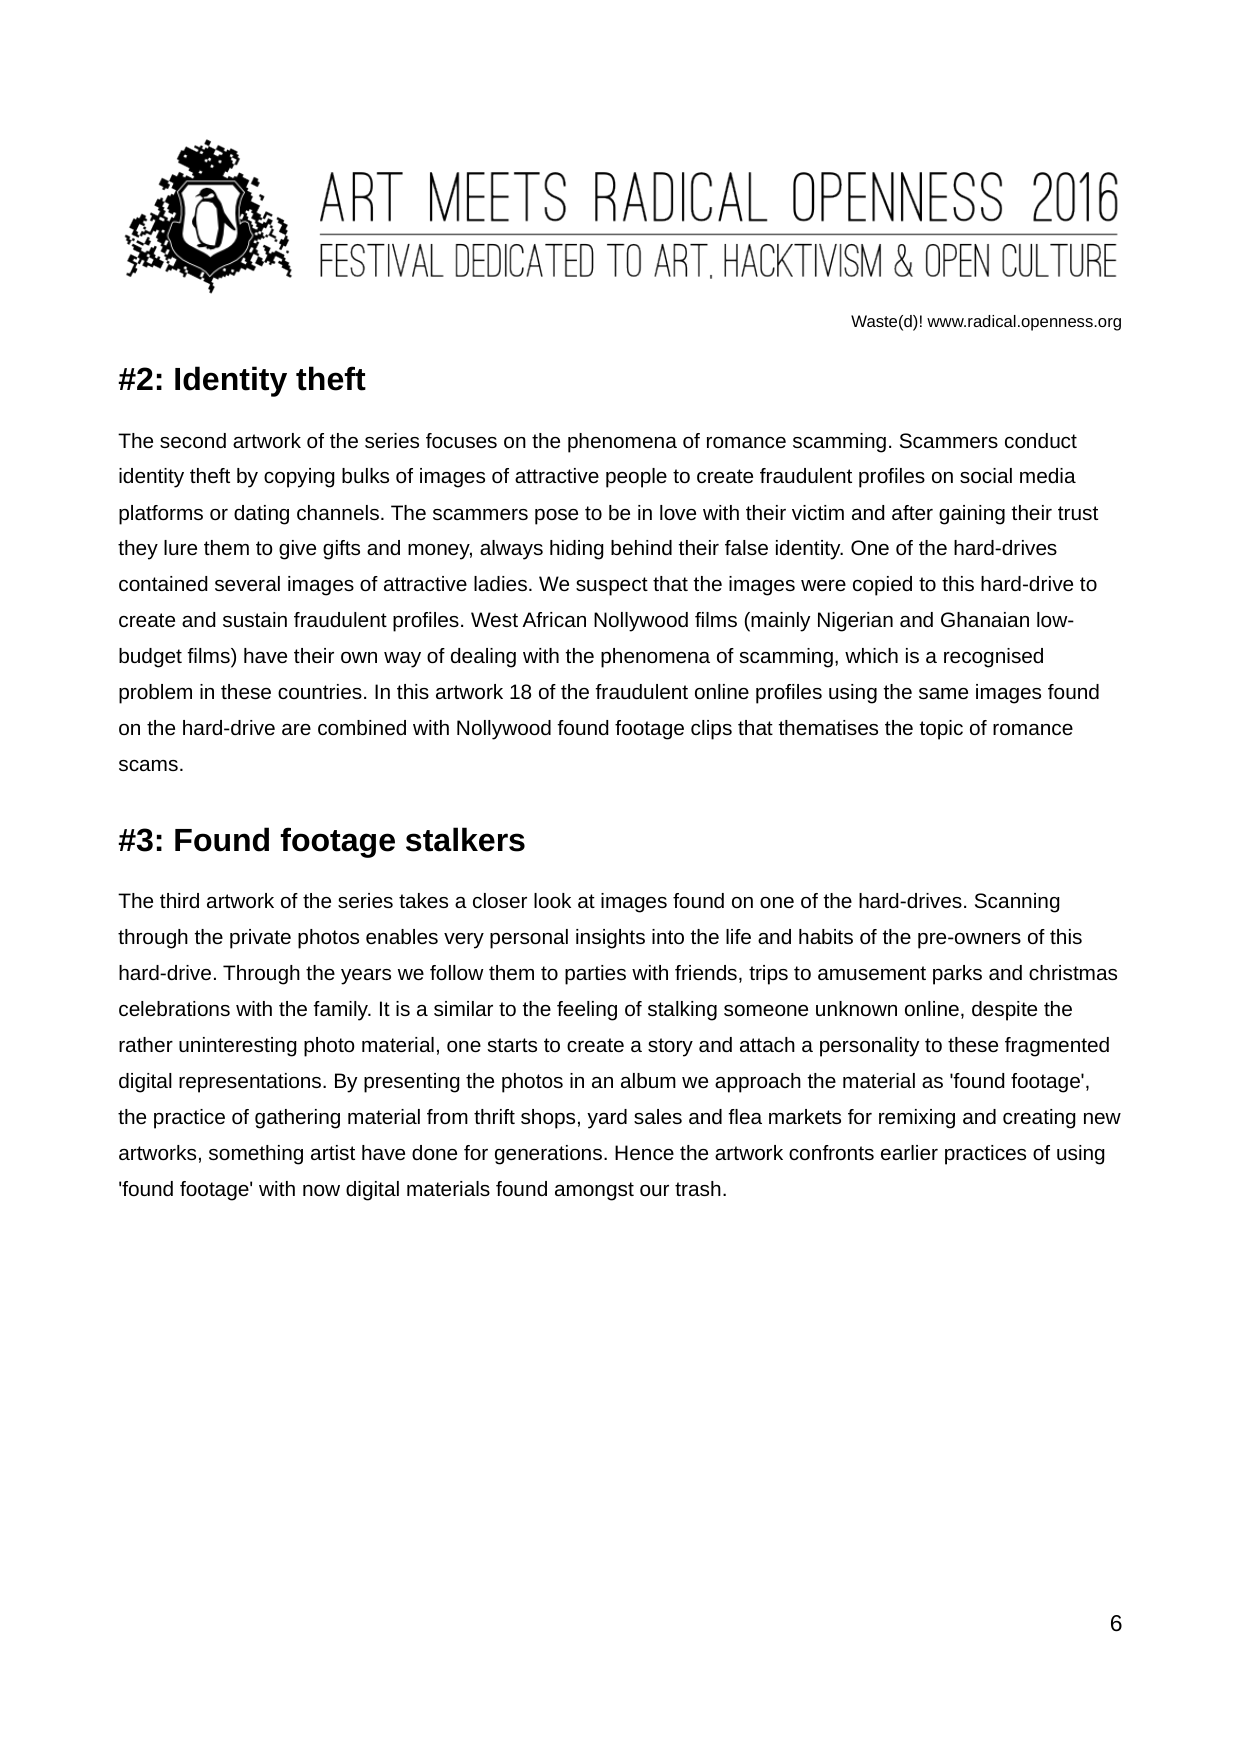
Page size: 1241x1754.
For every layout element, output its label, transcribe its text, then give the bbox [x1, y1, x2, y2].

text The third artwork of the series takes a closer look at images found on one of the hard-drives. Scanning through the private photos enables very personal insights into the life and habits of the pre-owners of this hard-drive. Through the years we follow them to parties with friends, trips to amusement parks and christmas celebrations with the family. It is a similar to the feeling of stalking someone unknown online, despite the rather uninteresting photo material, one starts to create a story and attach a personality to these fragmented digital representations. By presenting the photos in an album we approach the material as 'found footage', the practice of gathering material from thrift shops, yard sales and flea markets for remixing and creating new artworks, something artist have done for generations. Hence the artwork confronts earlier practices of using 'found footage' with now digital materials found amongst our trash. [118, 889, 1122, 1200]
text The second artwork of the series focuses on the phenomena of romance scamming. Scammers conduct identity theft by copying bulks of images of attractive people to create fraudulent profiles on social media platforms or dating channels. The scammers pose to be in love with their victim and after gaining their trust they lure them to give gifts and money, always hiding behind their false identity. One of the hard-drives contained several images of attractive ladies. We suspect that the images were copied to this hard-drive to create and sustain fraudulent profiles. West African Nollywood films (mainly Nigerian and Ghanaian low-budget films) have their own way of dealing with the phenomena of scamming, which is a recognised problem in these countries. In this artwork 18 of the fraudulent online profiles using the same images found on the hard-drive are combined with Nollywood found footage clips that thematises the topic of romance scams. [118, 428, 1122, 776]
subtitle #2: Identity theft [118, 361, 1122, 397]
subtitle #3: Found footage stalkers [118, 821, 1122, 858]
picture [118, 118, 1123, 298]
